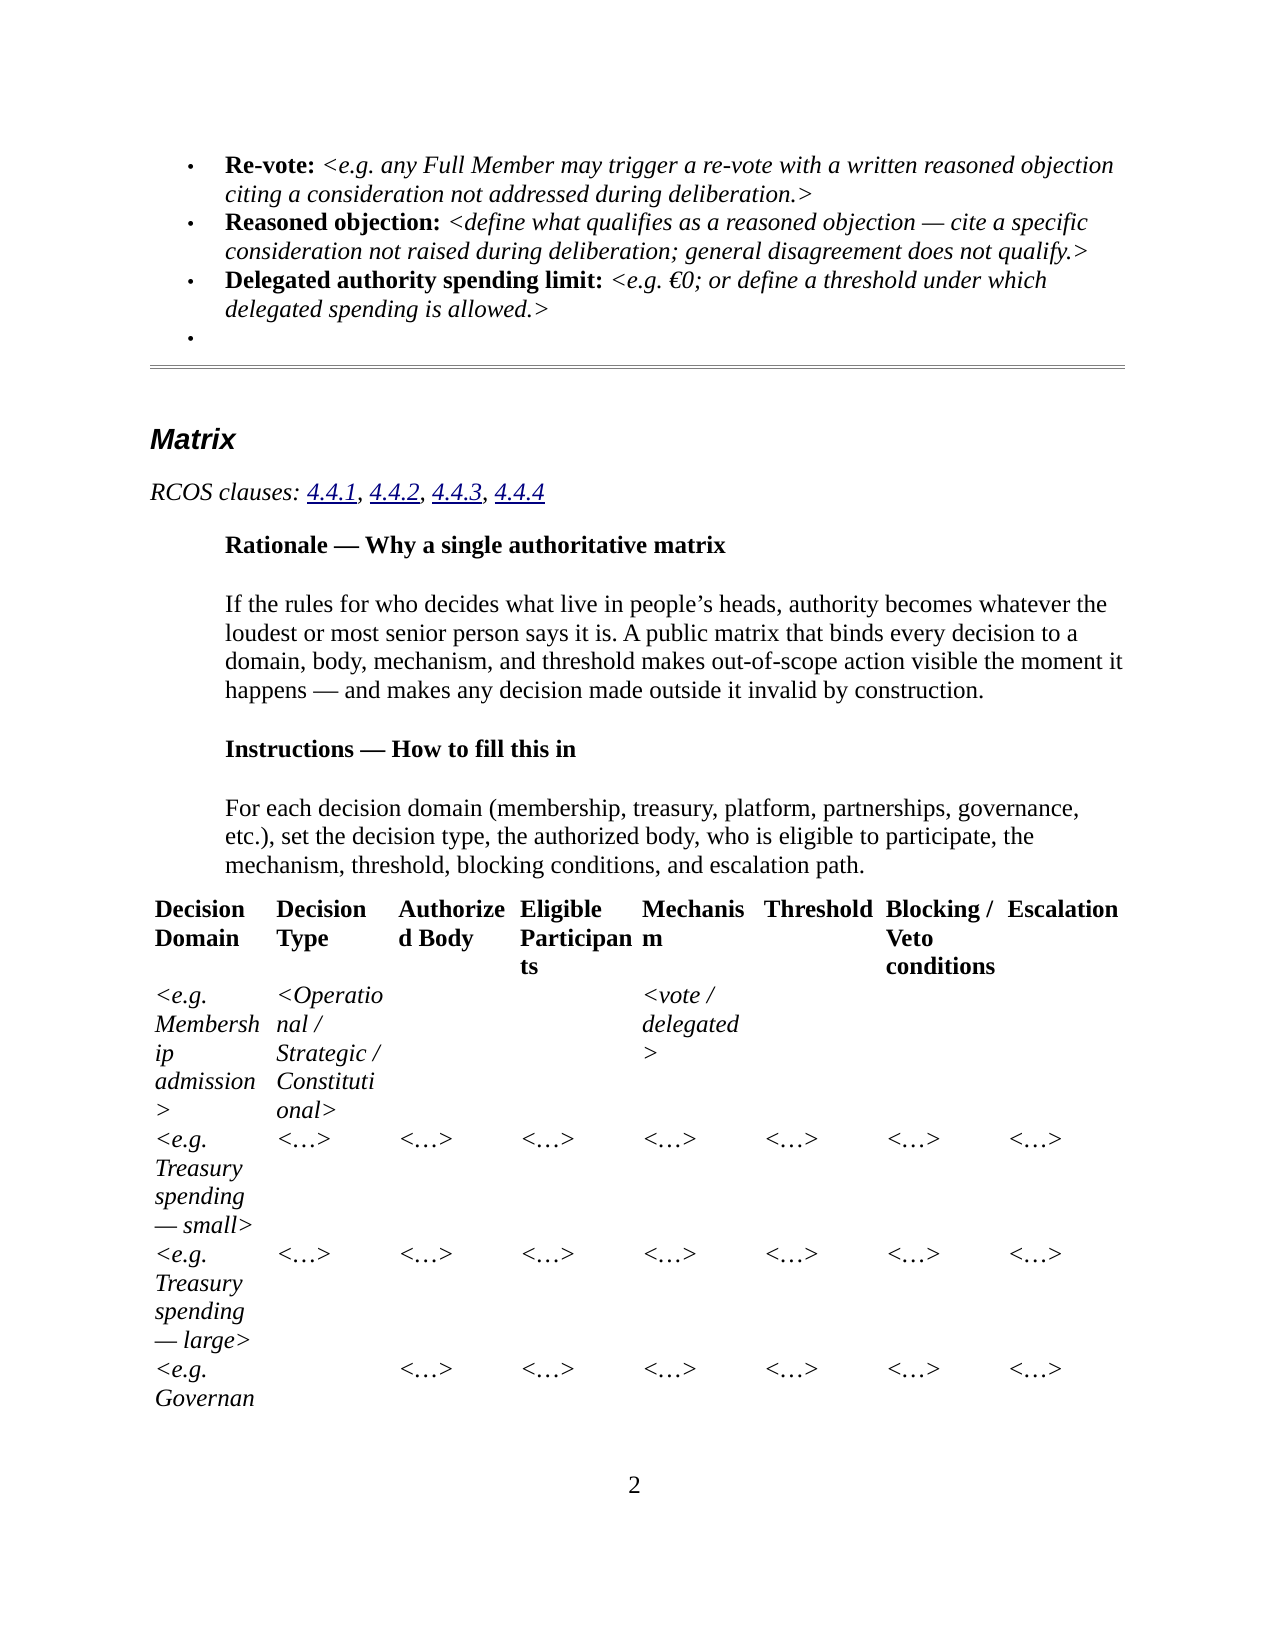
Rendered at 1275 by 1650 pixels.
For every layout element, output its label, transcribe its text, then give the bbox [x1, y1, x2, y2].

table_cell [1003, 980, 1125, 1124]
table_cell <e.g. Treasury spending — large> [150, 1239, 272, 1354]
table_cell [394, 980, 516, 1124]
table_cell [881, 980, 1003, 1124]
table_cell <…> [1003, 1239, 1125, 1354]
table_cell <…> [759, 1124, 881, 1239]
table_cell <…> [272, 1239, 394, 1354]
text If the rules for who decides what live in people’s heads, authority becomes whatever the loudest or most senior person says it is. A public matrix that binds every decision to a domain, body, mechanism, and threshold makes out-of-scope action visible the moment it happens — and makes any decision made outside it invalid by construction. [225, 589, 1125, 704]
table_cell <…> [516, 1354, 637, 1411]
list Re-vote: <e.g. any Full Member may trigger a re-vote with a written reasoned objection citing a consideration not addressed during deliberation.> [187, 150, 1125, 207]
table_cell <…> [638, 1124, 759, 1239]
table_cell <…> [272, 1124, 394, 1239]
table_cell <vote / delegated> [638, 980, 759, 1124]
table_cell <…> [759, 1239, 881, 1354]
table_cell <e.g. Governan [150, 1354, 272, 1411]
list Delegated authority spending limit: <e.g. €0; or define a threshold under which delegated spending is allowed.> [187, 265, 1125, 322]
table_cell <e.g. Treasury spending — small> [150, 1124, 272, 1239]
table_cell <Operational / Strategic / Constitutional> [272, 980, 394, 1124]
table_cell <…> [1003, 1124, 1125, 1239]
table_header Authorized Body [394, 894, 516, 980]
table_header Decision Domain [150, 894, 272, 980]
table_cell <…> [1003, 1354, 1125, 1411]
table_cell <…> [638, 1354, 759, 1411]
text Instructions — How to fill this in [225, 734, 1125, 763]
table_header Blocking / Veto conditions [881, 894, 1003, 980]
text RCOS clauses: 4.4.1, 4.4.2, 4.4.3, 4.4.4 [150, 477, 1125, 506]
table_cell <…> [394, 1354, 516, 1411]
subtitle Matrix [150, 422, 1125, 456]
list Reasoned objection: <define what qualifies as a reasoned objection — cite a specific consideration not raised during deliberation; general disagreement does not qualify.> [187, 207, 1125, 265]
text Rationale — Why a single authoritative matrix [225, 530, 1125, 559]
table_header Threshold [759, 894, 881, 980]
table_cell <e.g. Membership admission> [150, 980, 272, 1124]
table_cell [272, 1354, 394, 1411]
table_cell <…> [759, 1354, 881, 1411]
table_cell <…> [638, 1239, 759, 1354]
text For each decision domain (membership, treasury, platform, partnerships, governance, etc.), set the decision type, the authorized body, who is eligible to participate, the mechanism, threshold, blocking conditions, and escalation path. [225, 793, 1125, 879]
table_cell <…> [881, 1239, 1003, 1354]
table_header Decision Type [272, 894, 394, 980]
table_header Eligible Participants [516, 894, 637, 980]
table_cell <…> [516, 1239, 637, 1354]
table_header Mechanism [638, 894, 759, 980]
table_cell <…> [881, 1354, 1003, 1411]
table_cell <…> [394, 1239, 516, 1354]
table_cell [759, 980, 881, 1124]
table_cell <…> [881, 1124, 1003, 1239]
table_cell <…> [516, 1124, 637, 1239]
table_cell [516, 980, 637, 1124]
table_cell <…> [394, 1124, 516, 1239]
table_header Escalation [1003, 894, 1125, 980]
